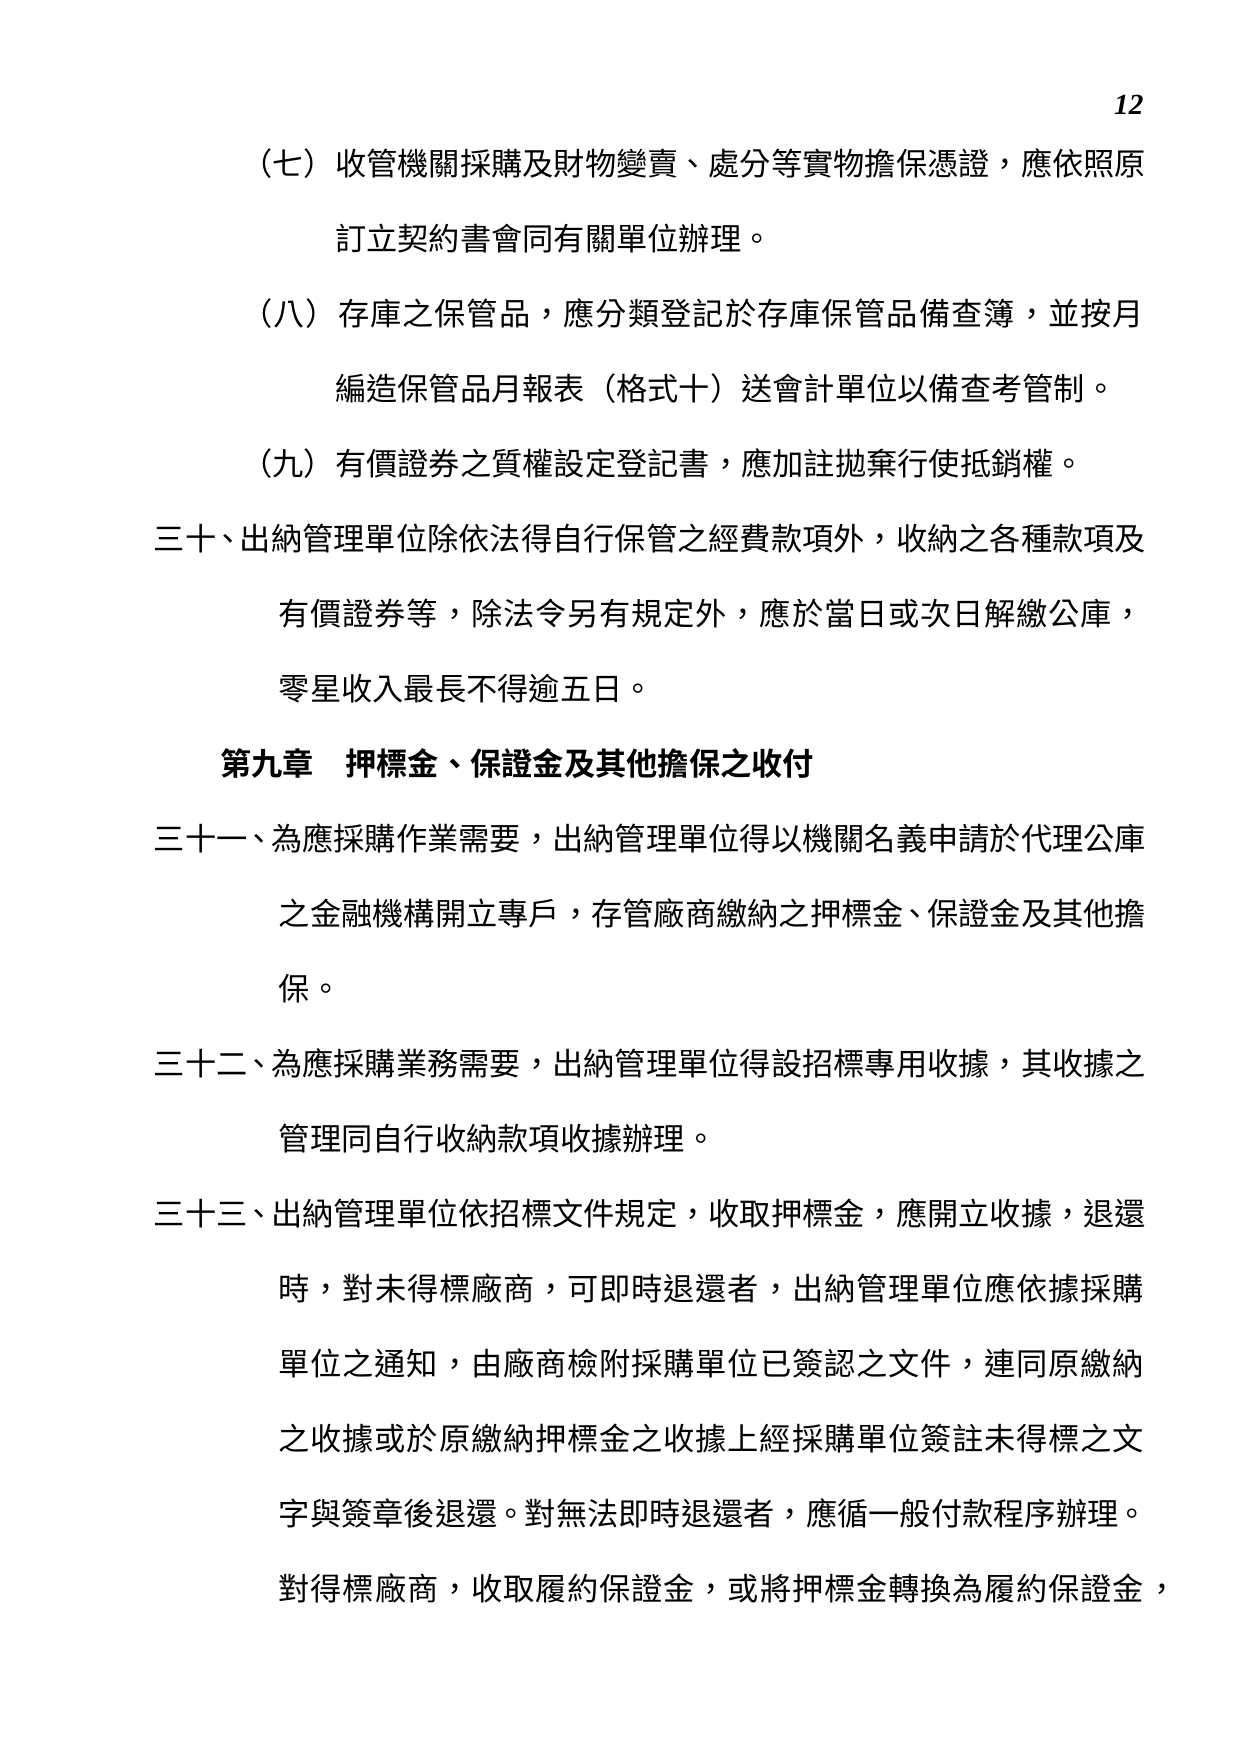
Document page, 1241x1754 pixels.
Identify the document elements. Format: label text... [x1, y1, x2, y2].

text 三十一、為應採購作業需要，出納管理單位得以機關名義申請於代理公庫之金融機構開立專戶，存管廠商繳納之押標金、保證金及其他擔保。 [153, 799, 1146, 1024]
text （八）存庫之保管品，應分類登記於存庫保管品備查簿，並按月編造保管品月報表（格式十）送會計單位以備查考管制。 [241, 274, 1146, 424]
text 三十二、為應採購業務需要，出納管理單位得設招標專用收據，其收據之管理同自行收納款項收據辦理。 [153, 1024, 1146, 1174]
text （七）收管機關採購及財物變賣、處分等實物擔保憑證，應依照原訂立契約書會同有關單位辦理。 [241, 124, 1146, 274]
text 第九章 押標金、保證金及其他擔保之收付 [187, 724, 1146, 799]
text 三十、出納管理單位除依法得自行保管之經費款項外，收納之各種款項及有價證券等，除法令另有規定外，應於當日或次日解繳公庫，零星收入最長不得逾五日。 [153, 499, 1146, 724]
text （九）有價證券之質權設定登記書，應加註拋棄行使抵銷權。 [241, 424, 1146, 499]
text 三十三、出納管理單位依招標文件規定，收取押標金，應開立收據，退還時，對未得標廠商，可即時退還者，出納管理單位應依據採購單位之通知，由廠商檢附採購單位已簽認之文件，連同原繳納之收據或於原繳納押標金之收據上經採購單位簽註未得標之文字與簽章後退還。對無法即時退還者，應循一般付款程序辦理。對得標廠商，收取履約保證金，或將押標金轉換為履約保證金，如轉換時有應補足(或應退)之差額，應由採購單位通知廠商及會計單位辦理，於辦理補繳或退還程序後，始開立收取履約保證金收據交付廠商。 [153, 1174, 1146, 1624]
